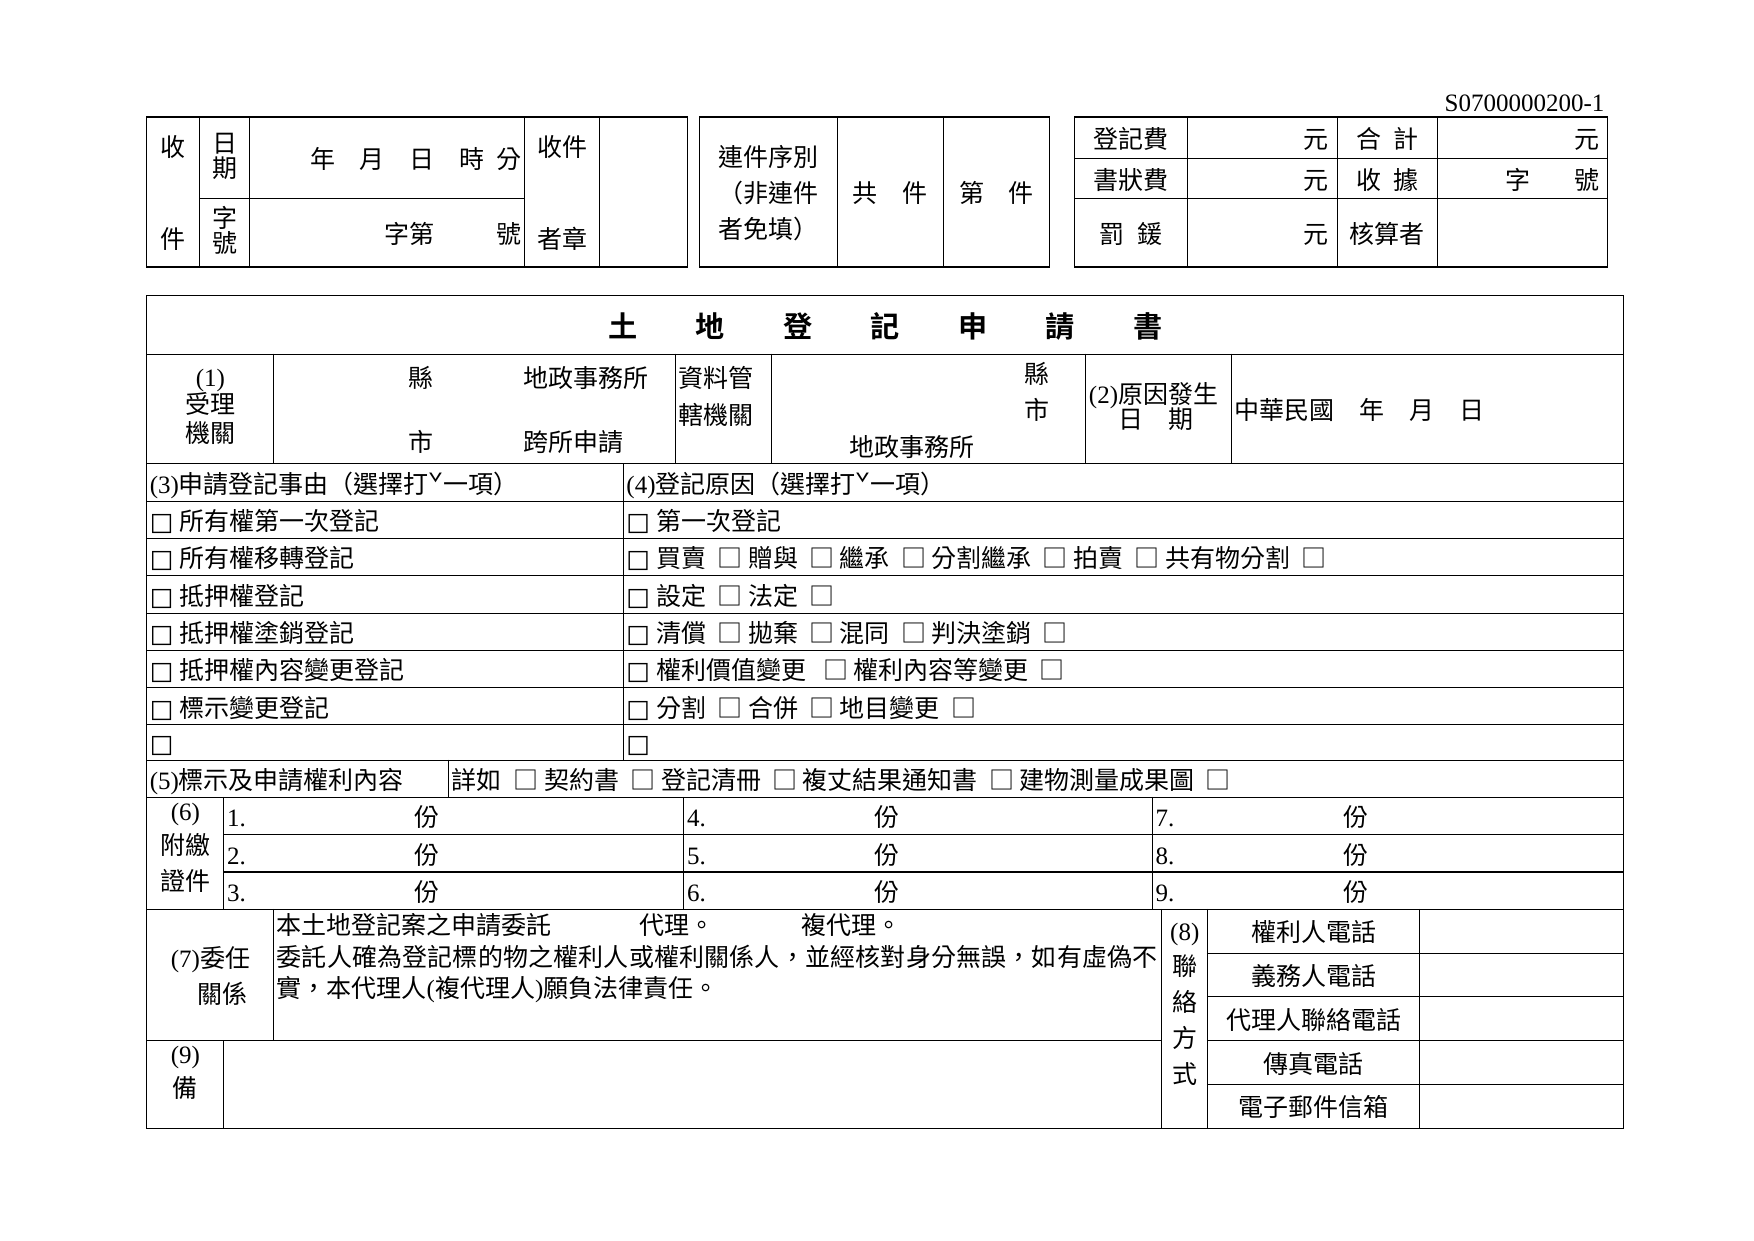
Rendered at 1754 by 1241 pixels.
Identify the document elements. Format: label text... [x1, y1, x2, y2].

table_cell 2. 份 [224, 835, 683, 871]
table_cell 字第 號 [250, 199, 524, 266]
table_header [1050, 116, 1074, 266]
table_cell □ 設定 □ 法定 □ [624, 576, 1623, 612]
table_header 元 [1438, 118, 1607, 158]
table_cell 傳真電話 [1208, 1041, 1419, 1084]
table_cell □ 抵押權登記 [147, 576, 623, 612]
table_cell 中華民國 年 月 日 [1232, 355, 1623, 463]
table_cell (3)申請登記事由（選擇打ˇ一項） [147, 464, 623, 501]
table_cell 書狀費 [1075, 159, 1187, 198]
table_cell (8) 聯 絡 方 式 [1162, 910, 1207, 1127]
table_cell 5. 份 [684, 835, 1152, 871]
table_cell □ 所有權移轉登記 [147, 539, 623, 575]
table_cell 本土地登記案之申請委託 代理。 複代理。 委託人確為登記標的物之權利人或權利關係人，並經核對身分無誤，如有虛偽不實，本代理人(複代理人)願負法律責任。 [274, 910, 1161, 1040]
table_header 登記費 [1075, 118, 1187, 158]
table_header 元 [1188, 118, 1337, 158]
table_cell 罰 鍰 [1075, 199, 1187, 266]
table_cell □ 分割 □ 合併 □ 地目變更 □ [624, 688, 1623, 724]
table_cell 縣 市 [274, 355, 436, 463]
table_header 土 地 登 記 申 請 書 [147, 296, 1623, 353]
table_cell 7. 份 [1153, 798, 1623, 834]
table_cell 字 號 [1438, 159, 1607, 198]
table_cell [1420, 1041, 1623, 1084]
table_header 日期 [200, 118, 249, 198]
table_cell □ 所有權第一次登記 [147, 502, 623, 538]
table_cell 地政事務所 跨所申請 [436, 355, 675, 463]
table_cell 8. 份 [1153, 835, 1623, 871]
table_header 第 件 [944, 118, 1049, 266]
table_header 年 月 日 時 分 [250, 118, 524, 198]
table_cell 元 [1188, 199, 1337, 266]
table_header 合 計 [1338, 118, 1437, 158]
table_cell (4)登記原因（選擇打ˇ一項） [624, 464, 1623, 501]
table_cell (1) 受理 機關 [147, 355, 273, 463]
table_cell 義務人電話 [1208, 954, 1419, 996]
table_cell [1420, 910, 1623, 952]
table_cell 元 [1188, 159, 1337, 198]
table_cell □ 權利價值變更 □ 權利內容等變更 □ [624, 651, 1623, 687]
table_cell 詳如 □ 契約書 □ 登記清冊 □ 複丈結果通知書 □ 建物測量成果圖 □ [449, 761, 1623, 797]
table_header [688, 116, 699, 266]
table_header [600, 118, 687, 266]
table_cell 收 據 [1338, 159, 1437, 198]
table_cell □ 抵押權內容變更登記 [147, 651, 623, 687]
table_cell (9) 備 [147, 1041, 223, 1127]
table_cell 6. 份 [684, 873, 1152, 909]
table_cell □ 買賣 □ 贈與 □ 繼承 □ 分割繼承 □ 拍賣 □ 共有物分割 □ [624, 539, 1623, 575]
table_cell □ 清償 □ 拋棄 □ 混同 □ 判決塗銷 □ [624, 614, 1623, 650]
table_header 連件序別 （非連件 者免填） [700, 118, 837, 266]
table_cell 1. 份 [224, 798, 683, 834]
table_header 收 件 [147, 118, 199, 266]
table_cell □ [624, 725, 1623, 759]
table_cell (2)原因發生 日 期 [1086, 355, 1231, 463]
table_cell (7)委任 關係 [147, 910, 273, 1040]
table_cell 電子郵件信箱 [1208, 1085, 1419, 1127]
table_cell [224, 1041, 1161, 1127]
table_cell 核算者 [1338, 199, 1437, 266]
table_cell □ [147, 725, 623, 759]
table_cell 權利人電話 [1208, 910, 1419, 952]
table_cell 資料管 轄機關 [676, 355, 771, 463]
table_cell [1438, 199, 1607, 266]
table_cell [1420, 954, 1623, 996]
table_header 收件 者章 [525, 118, 599, 266]
table_cell [1420, 997, 1623, 1040]
table_cell 4. 份 [684, 798, 1152, 834]
table_cell 字號 [200, 199, 249, 266]
table_cell 3. 份 [224, 873, 683, 909]
table_cell □ 抵押權塗銷登記 [147, 614, 623, 650]
table_cell 9. 份 [1153, 873, 1623, 909]
table_cell [1420, 1085, 1623, 1127]
table_cell 代理人聯絡電話 [1208, 997, 1419, 1040]
table_header 共 件 [838, 118, 943, 266]
table_cell □ 第一次登記 [624, 502, 1623, 538]
table_cell □ 標示變更登記 [147, 688, 623, 724]
table_cell (6) 附繳 證件 [147, 798, 223, 909]
table_cell 縣 市 地政事務所 [772, 355, 1085, 463]
table_cell (5)標示及申請權利內容 [147, 761, 448, 797]
